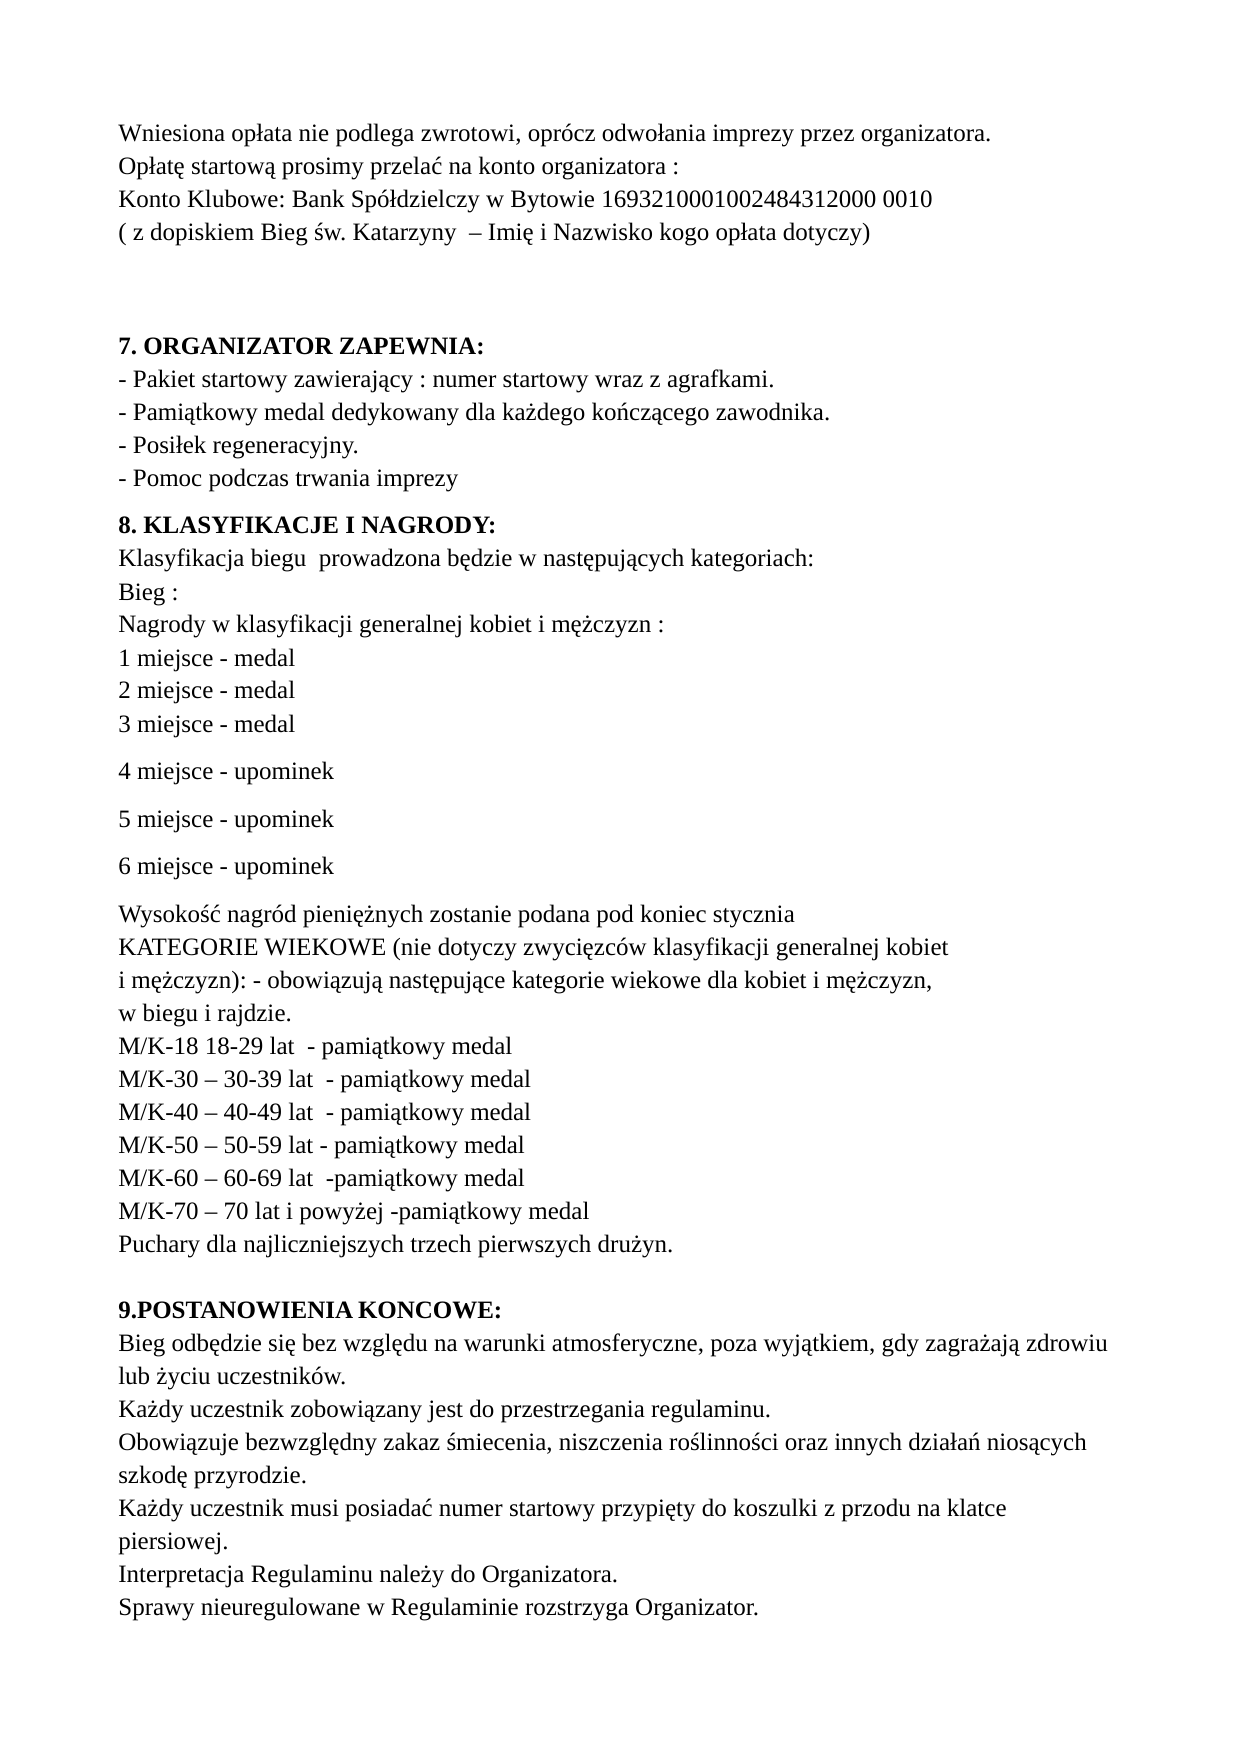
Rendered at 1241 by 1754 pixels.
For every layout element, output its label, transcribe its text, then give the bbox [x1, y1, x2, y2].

text Wniesiona opłata nie podlega zwrotowi, oprócz odwołania imprezy przez organizatora. Opłatę startową prosimy przelać na konto organizatora : Konto Klubowe: Bank Spółdzielczy w Bytowie 1693210001002484312000 0010 ( z dopiskiem Bieg św. Katarzyny – Imię i Nazwisko kogo opłata dotyczy) [118, 118, 1122, 279]
text 8. KLASYFIKACJE I NAGRODY: Klasyfikacja biegu prowadzona będzie w następujących kategoriach: Bieg : Nagrody w klasyfikacji generalnej kobiet i mężczyzn : 1 miejsce - medal 2 miejsce - medal 3 miejsce - medal [118, 511, 1122, 737]
text Wysokość nagród pieniężnych zostanie podana pod koniec stycznia KATEGORIE WIEKOWE (nie dotyczy zwycięzców klasyfikacji generalnej kobiet i mężczyzn): - obowiązują następujące kategorie wiekowe dla kobiet i mężczyzn, w biegu i rajdzie. M/K-18 18-29 lat - pamiątkowy medal M/K-30 – 30-39 lat - pamiątkowy medal M/K-40 – 40-49 lat - pamiątkowy medal M/K-50 – 50-59 lat - pamiątkowy medal M/K-60 – 60-69 lat -pamiątkowy medal M/K-70 – 70 lat i powyżej -pamiątkowy medal Puchary dla najliczniejszych trzech pierwszych drużyn. 9.POSTANOWIENIA KONCOWE: Bieg odbędzie się bez względu na warunki atmosferyczne, poza wyjątkiem, gdy zagrażają zdrowiu lub życiu uczestników. Każdy uczestnik zobowiązany jest do przestrzegania regulaminu. Obowiązuje bezwzględny zakaz śmiecenia, niszczenia roślinności oraz innych działań niosących szkodę przyrodzie. Każdy uczestnik musi posiadać numer startowy przypięty do koszulki z przodu na klatce piersiowej. Interpretacja Regulaminu należy do Organizatora. Sprawy nieuregulowane w Regulaminie rozstrzyga Organizator. [118, 899, 1122, 1621]
text 6 miejsce - upominek [118, 851, 1122, 880]
text 5 miejsce - upominek [118, 804, 1122, 833]
text 4 miejsce - upominek [118, 756, 1122, 785]
text 7. ORGANIZATOR ZAPEWNIA: - Pakiet startowy zawierający : numer startowy wraz z agrafkami. - Pamiątkowy medal dedykowany dla każdego kończącego zawodnika. - Posiłek regeneracyjny. - Pomoc podczas trwania imprezy [118, 298, 1122, 492]
